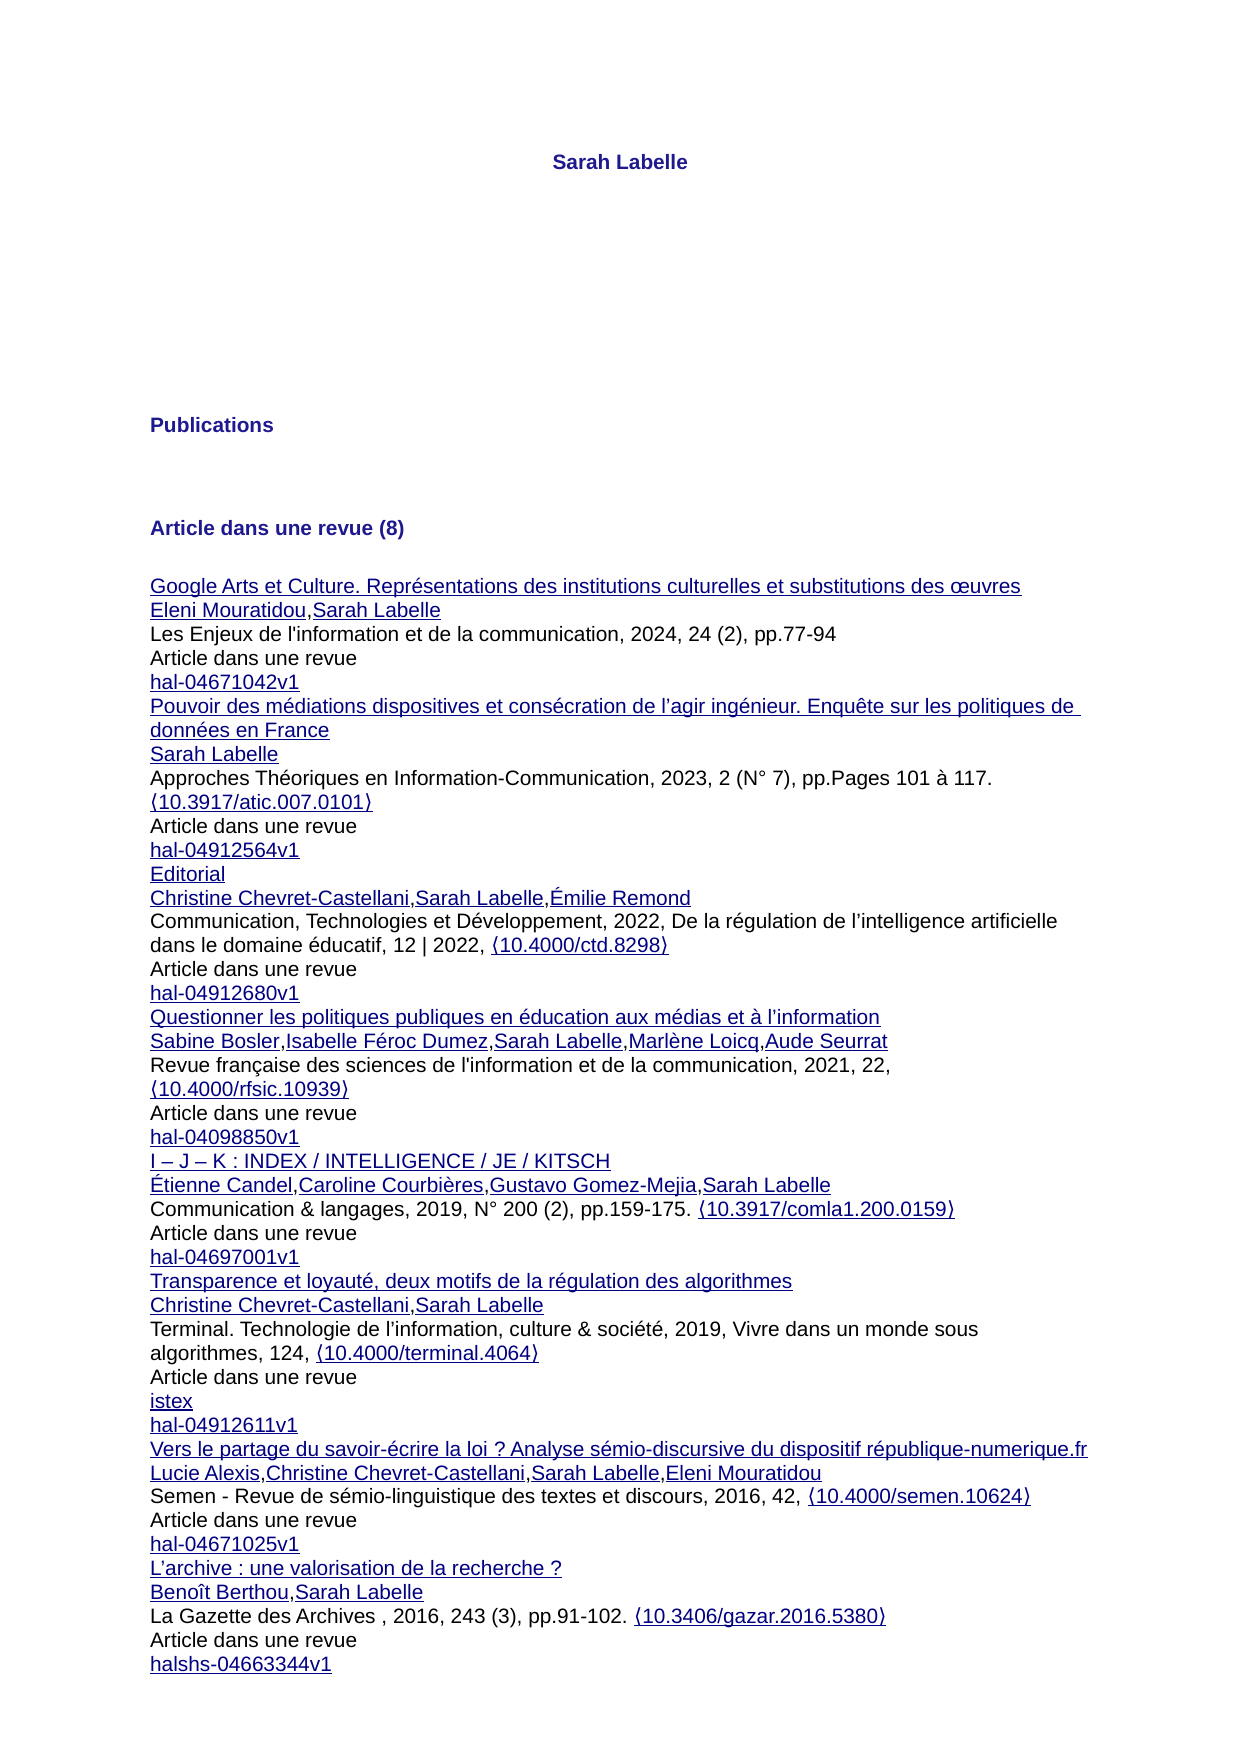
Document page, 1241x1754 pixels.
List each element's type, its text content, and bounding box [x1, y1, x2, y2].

table_cell L’archive : une valorisation de la recherche ? Benoît Berthou,Sarah Labelle La Gazette des Archives , 2016, 243 (3), pp.91-102. ⟨10.3406/gazar.2016.5380⟩ Article dans une revue halshs-04663344v1 [150, 1556, 1090, 1676]
table_cell Vers le partage du savoir-écrire la loi ? Analyse sémio-discursive du dispositif république-numerique.fr Lucie Alexis,Christine Chevret-Castellani,Sarah Labelle,Eleni Mouratidou Semen - Revue de sémio-linguistique des textes et discours, 2016, 42, ⟨10.4000/semen.10624⟩ Article dans une revue hal-04671025v1 [150, 1436, 1090, 1556]
subtitle Sarah Labelle [150, 150, 1090, 174]
subtitle Article dans une revue (8) [150, 516, 1090, 539]
table_cell I – J – K : INDEX / INTELLIGENCE / JE / KITSCH Étienne Candel,Caroline Courbières,Gustavo Gomez-Mejia,Sarah Labelle Communication & langages, 2019, N° 200 (2), pp.159-175. ⟨10.3917/comla1.200.0159⟩ Article dans une revue hal-04697001v1 [150, 1149, 1090, 1269]
subtitle Publications [150, 412, 1090, 436]
table_cell Questionner les politiques publiques en éducation aux médias et à l’information Sabine Bosler,Isabelle Féroc Dumez,Sarah Labelle,Marlène Loicq,Aude Seurrat Revue française des sciences de l'information et de la communication, 2021, 22, ⟨10.4000/rfsic.10939⟩ Article dans une revue hal-04098850v1 [150, 1005, 1090, 1149]
table_header Google Arts et Culture. Représentations des institutions culturelles et substitutions des œuvres Eleni Mouratidou,Sarah Labelle Les Enjeux de l'information et de la communication, 2024, 24 (2), pp.77-94 Article dans une revue hal-04671042v1 [150, 574, 1090, 694]
table_cell Editorial Christine Chevret-Castellani,Sarah Labelle,Émilie Remond Communication, Technologies et Développement, 2022, De la régulation de l’intelligence artificielle dans le domaine éducatif, 12 | 2022, ⟨10.4000/ctd.8298⟩ Article dans une revue hal-04912680v1 [150, 861, 1090, 1005]
table_cell Pouvoir des médiations dispositives et consécration de l’agir ingénieur. Enquête sur les politiques de données en France Sarah Labelle Approches Théoriques en Information-Communication, 2023, 2 (N° 7), pp.Pages 101 à 117. ⟨10.3917/atic.007.0101⟩ Article dans une revue hal-04912564v1 [150, 694, 1090, 861]
table_cell Transparence et loyauté, deux motifs de la régulation des algorithmes Christine Chevret-Castellani,Sarah Labelle Terminal. Technologie de l’information, culture & société, 2019, Vivre dans un monde sous algorithmes, 124, ⟨10.4000/terminal.4064⟩ Article dans une revue istex hal-04912611v1 [150, 1269, 1090, 1436]
